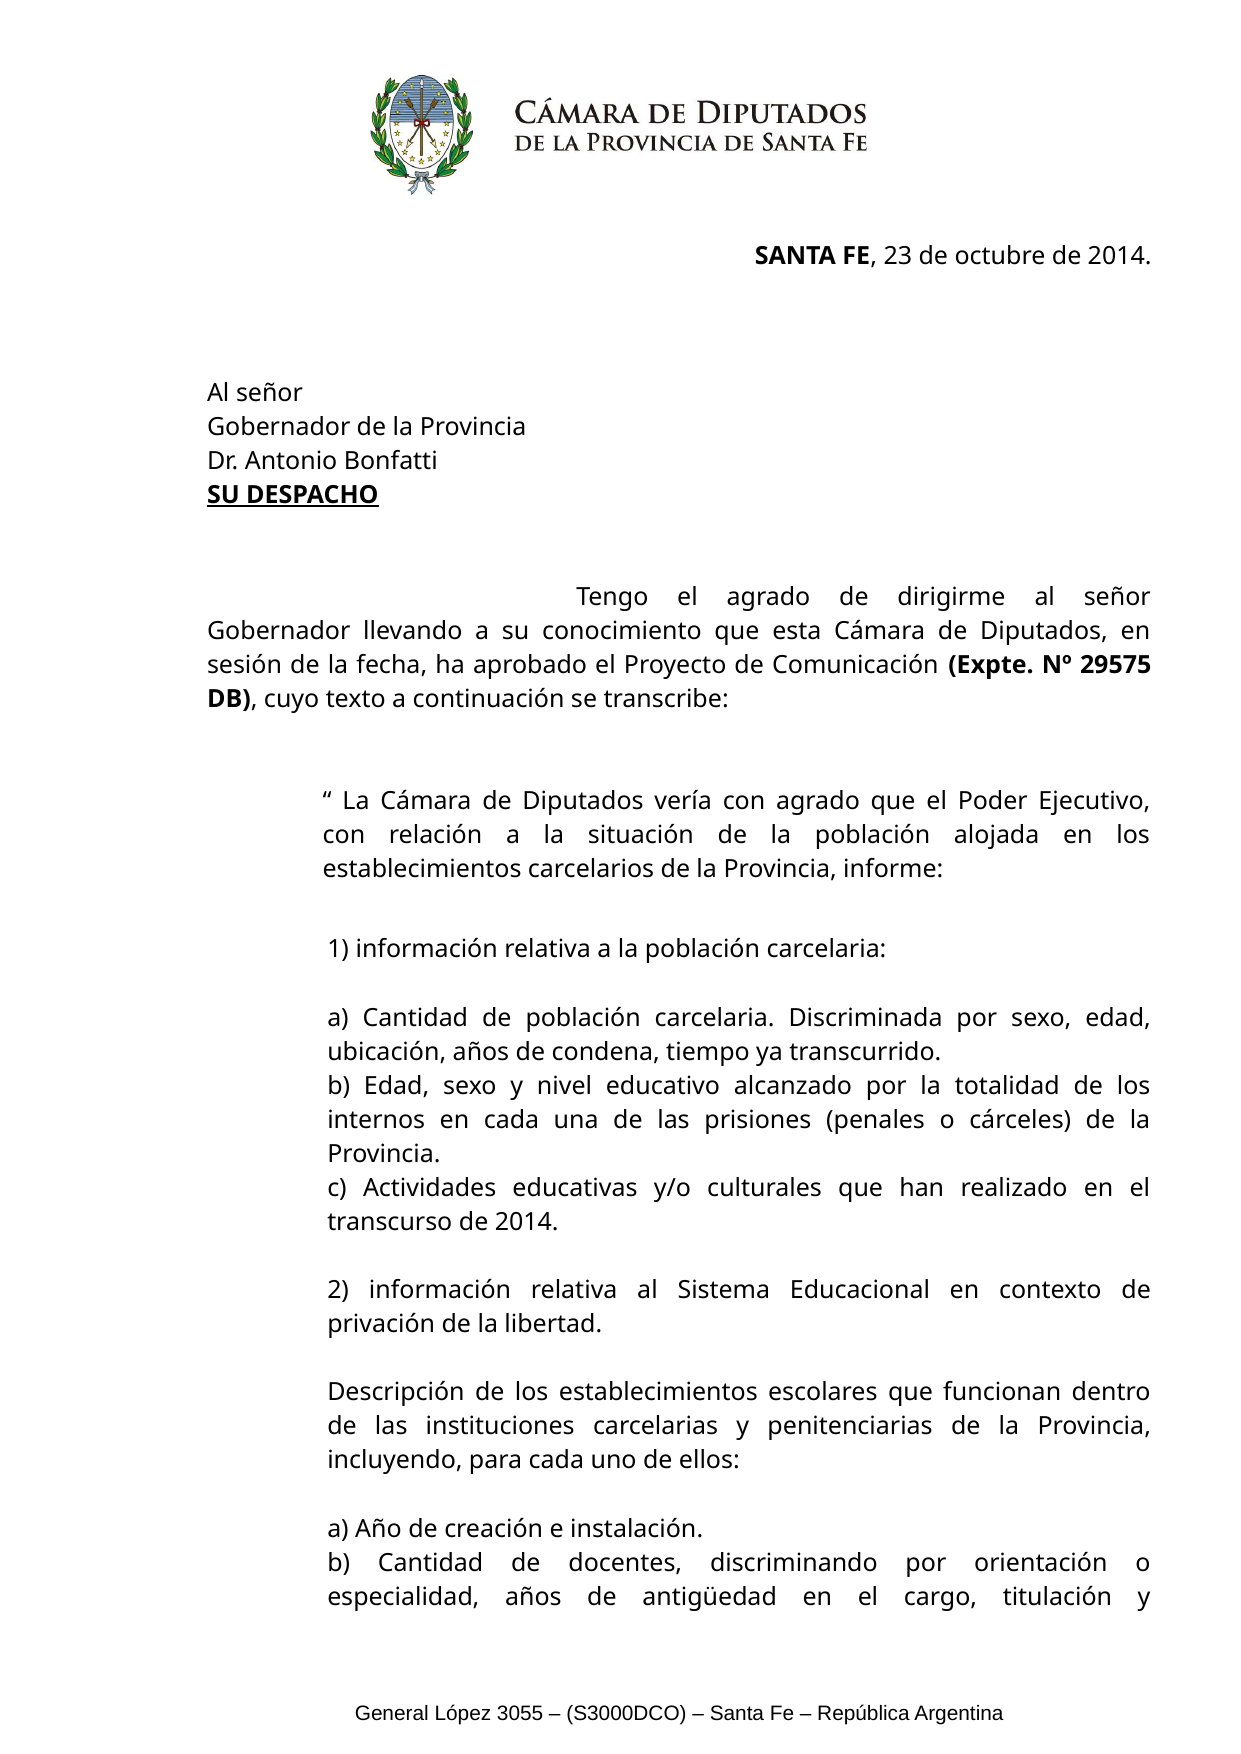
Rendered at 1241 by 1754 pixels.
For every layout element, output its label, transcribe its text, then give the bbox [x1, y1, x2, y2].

text a) Año de creación e instalación. [327, 1510, 1152, 1544]
text 1) información relativa a la población carcelaria: [327, 931, 1152, 965]
text Gobernador de la Provincia [207, 408, 1152, 442]
text c) Actividades educativas y/o culturales que han realizado en el transcurso de 2014. [327, 1169, 1152, 1238]
picture [370, 75, 867, 199]
text Al señor [207, 374, 1152, 408]
text SU DESPACHO [207, 476, 1152, 511]
text Descripción de los establecimientos escolares que funcionan dentro de las instituciones carcelarias y penitenciarias de la Provincia, incluyendo, para cada uno de ellos: [327, 1374, 1152, 1476]
text 2) información relativa al Sistema Educacional en contexto de privación de la libertad. [327, 1272, 1152, 1340]
text Dr. Antonio Bonfatti [207, 442, 1152, 476]
text Tengo el agrado de dirigirme al señor Gobernador llevando a su conocimiento que esta Cámara de Diputados, en sesión de la fecha, ha aprobado el Proyecto de Comunicación (Expte. Nº 29575 DB), cuyo texto a continuación se transcribe: [207, 579, 1152, 715]
text b) Edad, sexo y nivel educativo alcanzado por la totalidad de los internos en cada una de las prisiones (penales o cárceles) de la Provincia. [327, 1067, 1152, 1169]
text SANTA FE, 23 de octubre de 2014. [207, 238, 1152, 272]
text “ La Cámara de Diputados vería con agrado que el Poder Ejecutivo, con relación a la situación de la población alojada en los establecimientos carcelarios de la Provincia, informe: [322, 783, 1152, 885]
text b) Cantidad de docentes, discriminando por orientación o especialidad, años de antigüedad en el cargo, titulación y [327, 1544, 1152, 1612]
text a) Cantidad de población carcelaria. Discriminada por sexo, edad, ubicación, años de condena, tiempo ya transcurrido. [327, 999, 1152, 1067]
